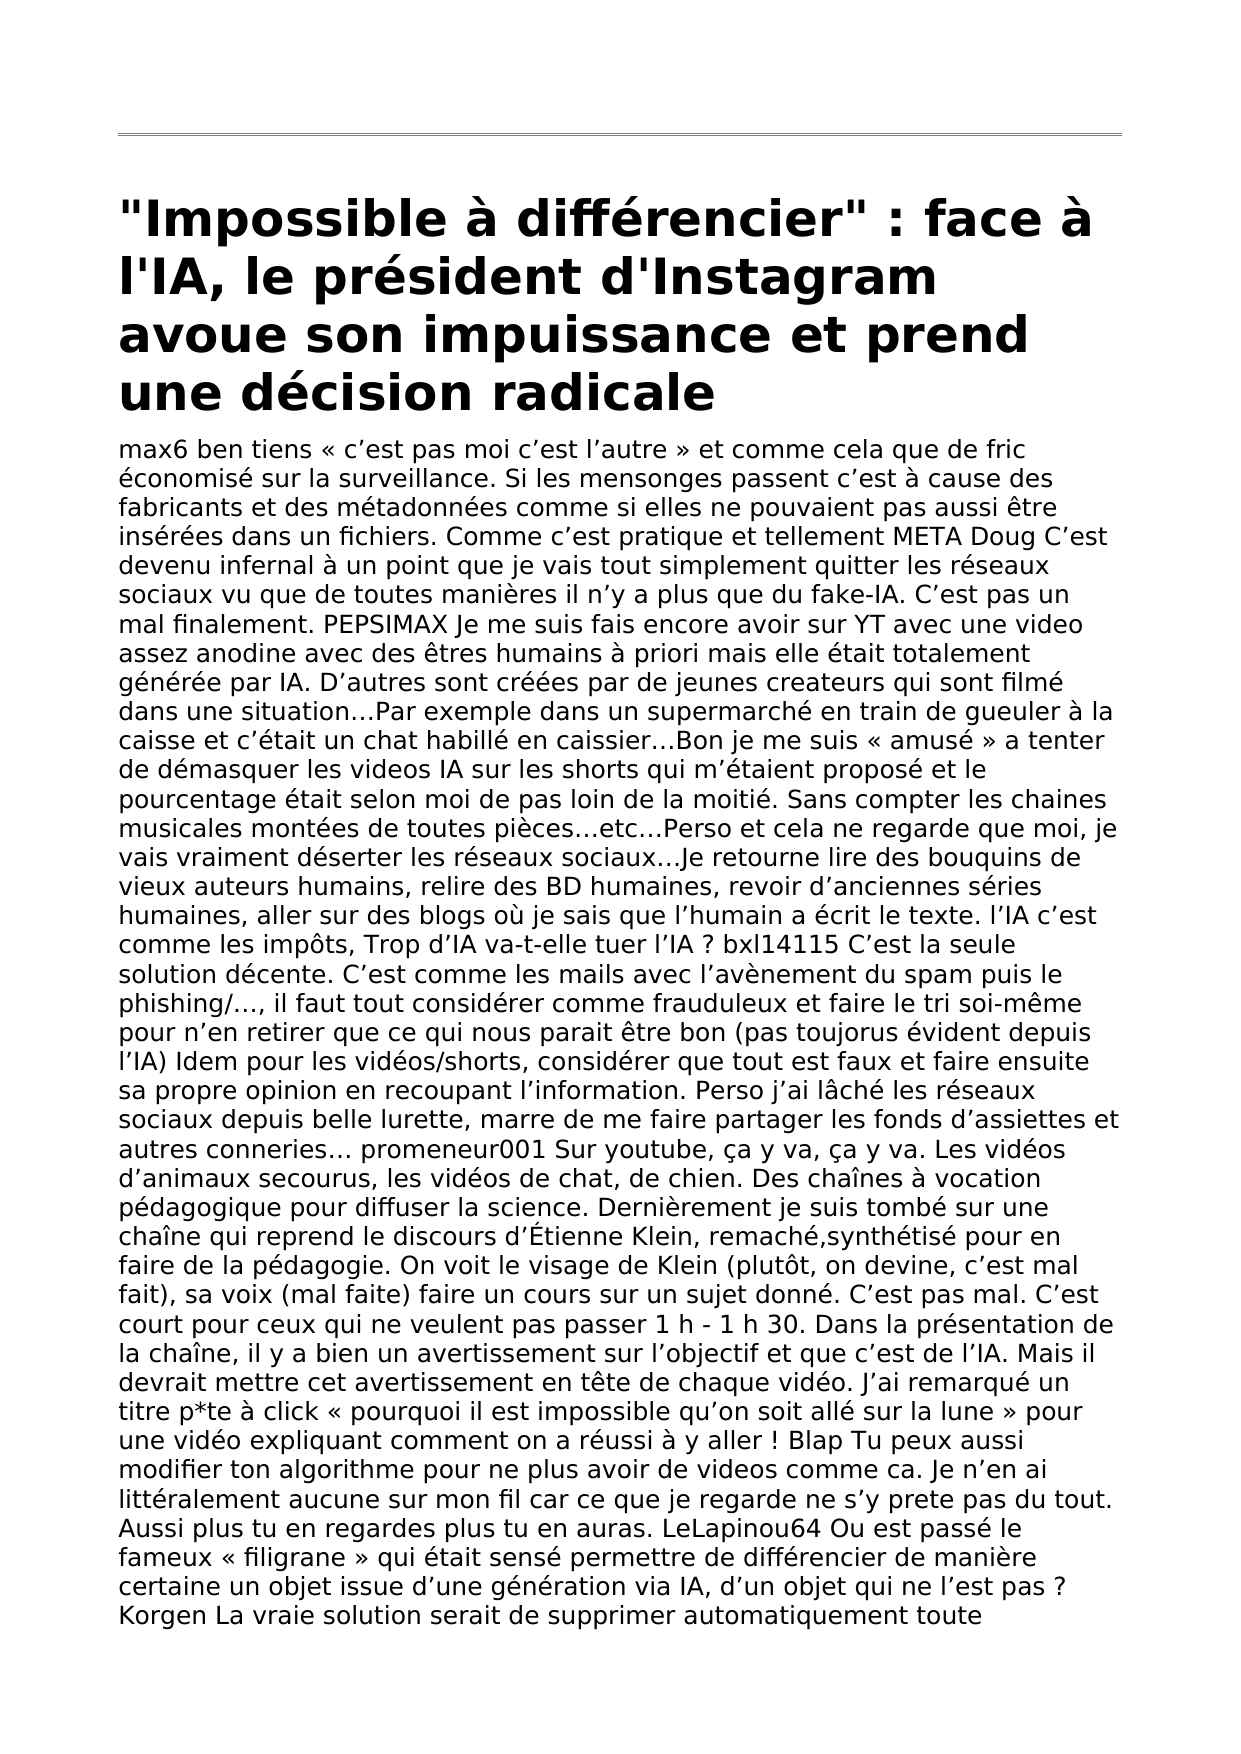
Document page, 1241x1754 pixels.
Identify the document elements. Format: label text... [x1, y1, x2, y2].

subtitle "Impossible à différencier" : face à l'IA, le président d'Instagram avoue son impuissance et prend une décision radicale [118, 189, 1122, 422]
text max6 ben tiens « c’est pas moi c’est l’autre » et comme cela que de fric économisé sur la surveillance. Si les mensonges passent c’est à cause des fabricants et des métadonnées comme si elles ne pouvaient pas aussi être insérées dans un fichiers. Comme c’est pratique et tellement META Doug C’est devenu infernal à un point que je vais tout simplement quitter les réseaux sociaux vu que de toutes manières il n’y a plus que du fake-IA. C’est pas un mal finalement. PEPSIMAX Je me suis fais encore avoir sur YT avec une video assez anodine avec des êtres humains à priori mais elle était totalement générée par IA. D’autres sont créées par de jeunes createurs qui sont filmé dans une situation…Par exemple dans un supermarché en train de gueuler à la caisse et c’était un chat habillé en caissier…Bon je me suis « amusé » a tenter de démasquer les videos IA sur les shorts qui m’étaient proposé et le pourcentage était selon moi de pas loin de la moitié. Sans compter les chaines musicales montées de toutes pièces…etc…Perso et cela ne regarde que moi, je vais vraiment déserter les réseaux sociaux…Je retourne lire des bouquins de vieux auteurs humains, relire des BD humaines, revoir d’anciennes séries humaines, aller sur des blogs où je sais que l’humain a écrit le texte. l’IA c’est comme les impôts, Trop d’IA va-t-elle tuer l’IA ? bxl14115 C’est la seule solution décente. C’est comme les mails avec l’avènement du spam puis le phishing/…, il faut tout considérer comme frauduleux et faire le tri soi-même pour n’en retirer que ce qui nous parait être bon (pas toujorus évident depuis l’IA) Idem pour les vidéos/shorts, considérer que tout est faux et faire ensuite sa propre opinion en recoupant l’information. Perso j’ai lâché les réseaux sociaux depuis belle lurette, marre de me faire partager les fonds d’assiettes et autres conneries… promeneur001 Sur youtube, ça y va, ça y va. Les vidéos d’animaux secourus, les vidéos de chat, de chien. Des chaînes à vocation pédagogique pour diffuser la science. Dernièrement je suis tombé sur une chaîne qui reprend le discours d’Étienne Klein, remaché,synthétisé pour en faire de la pédagogie. On voit le visage de Klein (plutôt, on devine, c’est mal fait), sa voix (mal faite) faire un cours sur un sujet donné. C’est pas mal. C’est court pour ceux qui ne veulent pas passer 1 h - 1 h 30. Dans la présentation de la chaîne, il y a bien un avertissement sur l’objectif et que c’est de l’IA. Mais il devrait mettre cet avertissement en tête de chaque vidéo. J’ai remarqué un titre p*te à click « pourquoi il est impossible qu’on soit allé sur la lune » pour une vidéo expliquant comment on a réussi à y aller ! Blap Tu peux aussi modifier ton algorithme pour ne plus avoir de videos comme ca. Je n’en ai littéralement aucune sur mon fil car ce que je regarde ne s’y prete pas du tout. Aussi plus tu en regardes plus tu en auras. LeLapinou64 Ou est passé le fameux « filigrane » qui était sensé permettre de différencier de manière certaine un objet issue d’une génération via IA, d’un objet qui ne l’est pas ? Korgen La vraie solution serait de supprimer automatiquement toute [118, 435, 1122, 1631]
